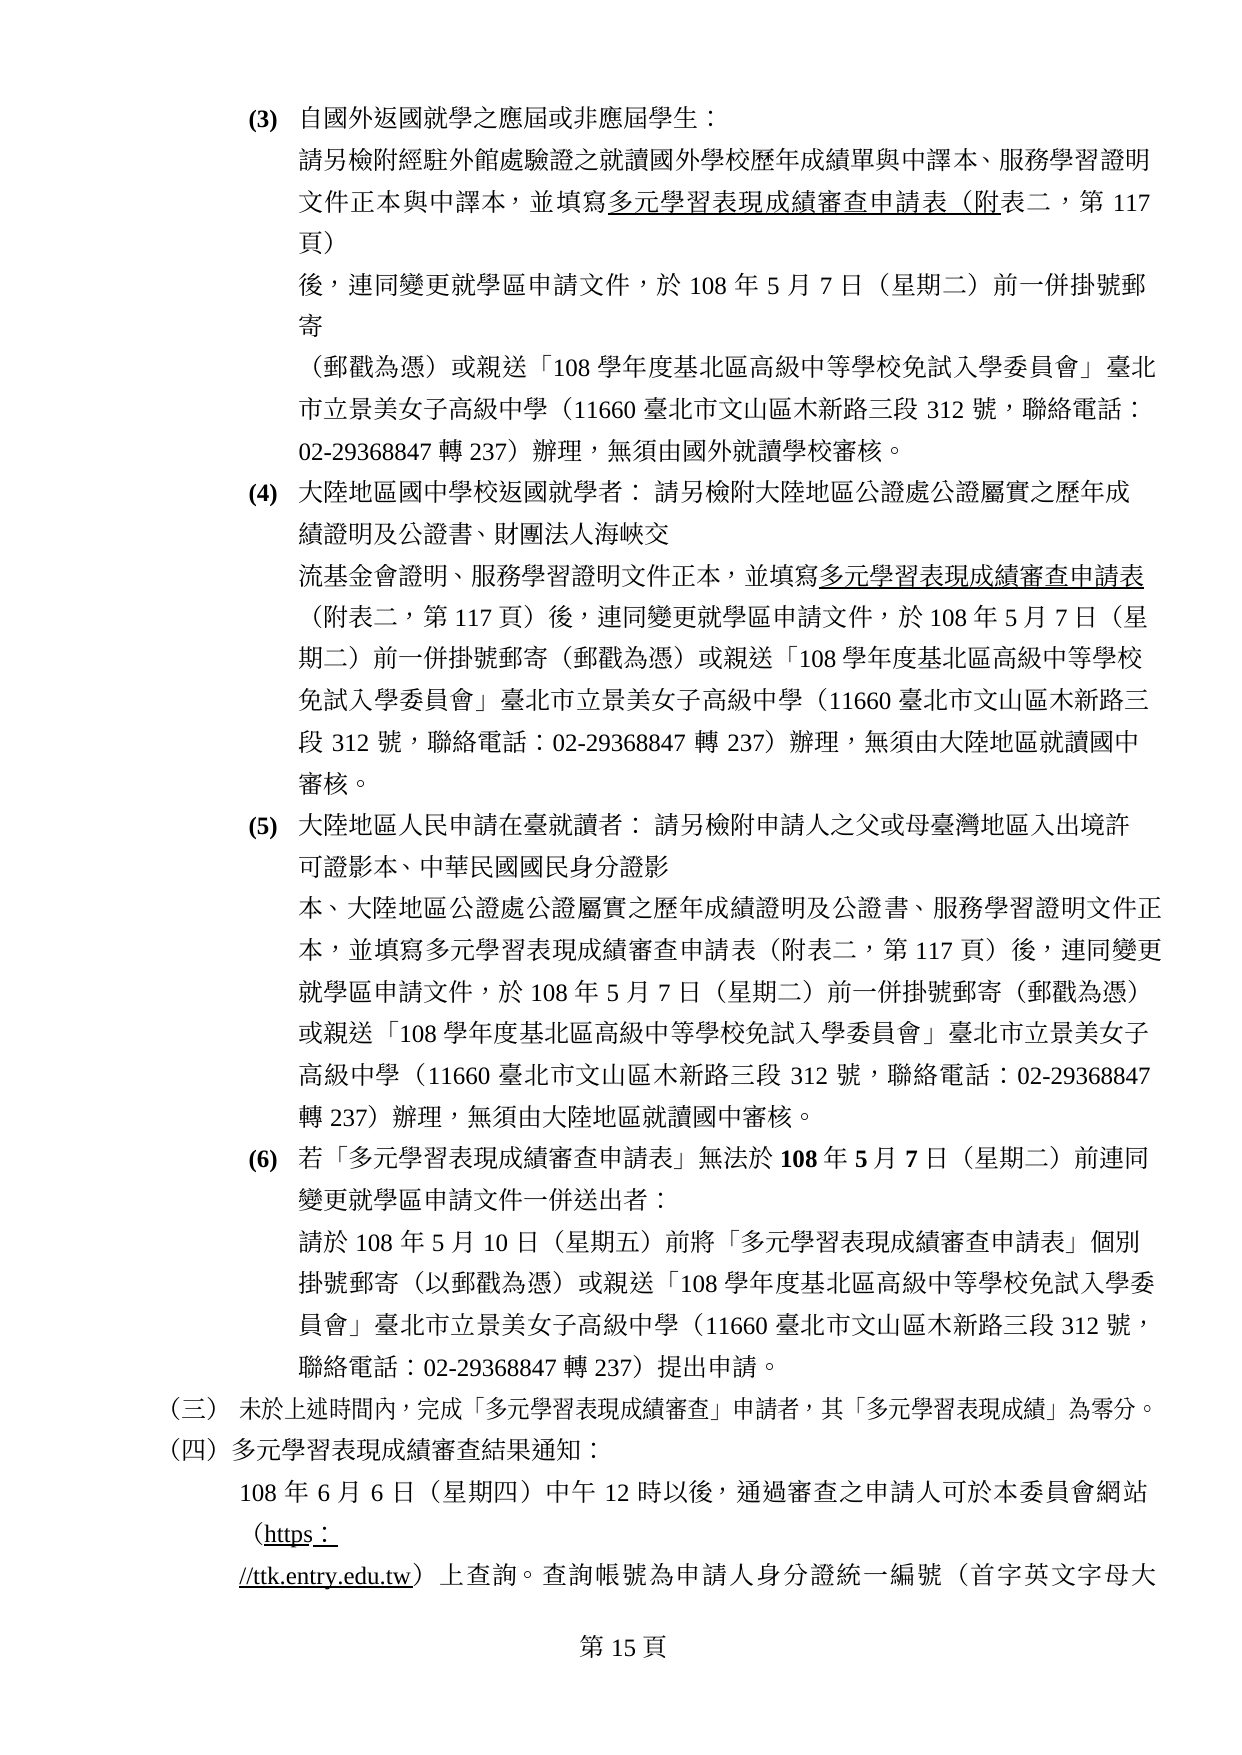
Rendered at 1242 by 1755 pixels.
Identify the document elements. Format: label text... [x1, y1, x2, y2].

text （郵戳為憑）或親送「108 學年度基北區高級中等學校免試入學委員會」臺北 市立景美女子高級中學（11660 臺北市文山區木新路三段 312 號，聯絡電話： [298, 343, 1157, 426]
text 免試入學委員會」臺北市立景美女子高級中學（11660 臺北市文山區木新路三 段 312 號，聯絡電話：02-29368847 轉 237）辦理，無須由大陸地區就讀國中 [298, 676, 1151, 759]
text (6) 若「多元學習表現成績審查申請表」無法於 108 年 5 月 7 日（星期二）前連同 變更就學區申請文件一併送出者： [248, 1134, 1150, 1218]
text //ttk.entry.edu.tw）上查詢。查詢帳號為申請人身分證統一編號（首字英文字母大 [239, 1551, 1157, 1593]
text (3) 自國外返國就學之應屆或非應屆學生： [248, 98, 731, 135]
text 請另檢附經駐外館處驗證之就讀國外學校歷年成績單與中譯本、服務學習證明 文件正本與中譯本，並填寫多元學習表現成績審查申請表（附表二，第 117 頁） [298, 136, 1151, 261]
text 本、大陸地區公證處公證屬實之歷年成績證明及公證書、服務學習證明文件正 本，並填寫多元學習表現成績審查申請表（附表二，第 117 頁）後，連同變更 就學區申請文件，於 108 年 5 月 7 日（星期二）前一併掛號郵寄（郵戳為憑） [298, 884, 1163, 1009]
text 審核。 [298, 759, 381, 800]
text (5) 大陸地區人民申請在臺就讀者： 請另檢附申請人之父或母臺灣地區入出境許可證影本、中華民國國民身分證影 [248, 801, 1151, 884]
text 掛號郵寄（以郵戳為憑）或親送「108 學年度基北區高級中等學校免試入學委 員會」臺北市立景美女子高級中學（11660 臺北市文山區木新路三段 312 號， 聯絡電話：02-29368847 轉 237）提出申請。 [298, 1259, 1157, 1384]
text （三） 未於上述時間內，完成「多元學習表現成績審查」申請者，其「多元學習表現成績」為零分。 [156, 1384, 1167, 1425]
text （附表二，第 117 頁）後，連同變更就學區申請文件，於 108 年 5 月 7 日（星 期二）前一併掛號郵寄（郵戳為憑）或親送「108 學年度基北區高級中等學校 [298, 593, 1151, 676]
text 108 年 6 月 6 日（星期四）中午 12 時以後，通過審查之申請人可於本委員會網站（https： [239, 1467, 1154, 1550]
text 流基金會證明、服務學習證明文件正本，並填寫多元學習表現成績審查申請表 [298, 551, 1147, 592]
text 請於 108 年 5 月 10 日（星期五）前將「多元學習表現成績審查申請表」個別 [298, 1218, 1147, 1258]
text 02-29368847 轉 237）辦理，無須由國外就讀學校審核。 [298, 426, 917, 467]
text 或親送「108 學年度基北區高級中等學校免試入學委員會」臺北市立景美女子 高級中學（11660 臺北市文山區木新路三段 312 號，聯絡電話：02-29368847 轉 237）辦理，無須由大陸地區就讀國中審核。 [298, 1009, 1151, 1134]
text (4) 大陸地區國中學校返國就學者： 請另檢附大陸地區公證處公證屬實之歷年成績證明及公證書、財團法人海峽交 [248, 468, 1151, 551]
text 後，連同變更就學區申請文件，於 108 年 5 月 7 日（星期二）前一併掛號郵寄 [298, 261, 1147, 342]
text （四）多元學習表現成績審查結果通知： [156, 1425, 1167, 1467]
